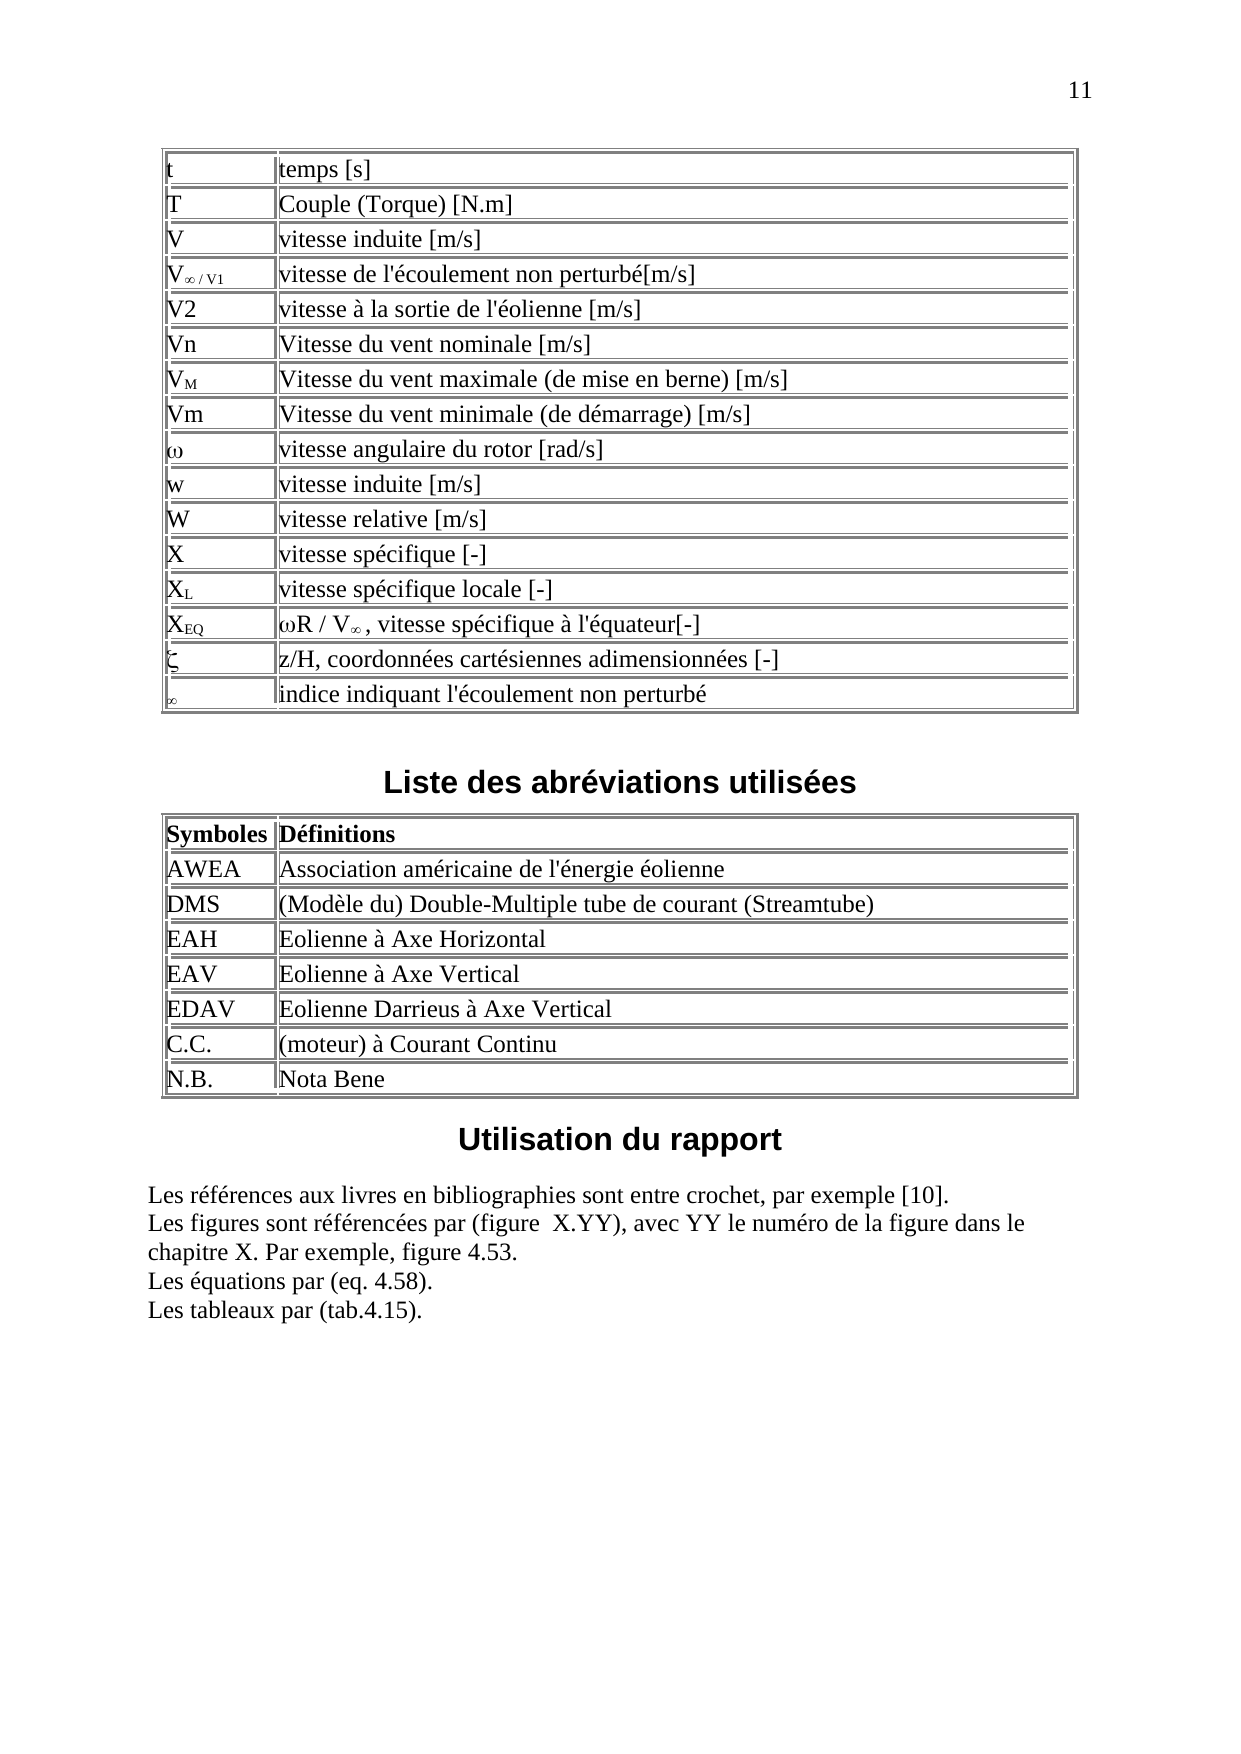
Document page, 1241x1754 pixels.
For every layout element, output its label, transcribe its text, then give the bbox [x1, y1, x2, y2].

table_cell  [165, 428, 277, 463]
table_cell Vm [165, 393, 277, 428]
table_cell VM [165, 358, 277, 393]
table_cell vitesse de l'écoulement non perturbé[m/s] [277, 253, 1076, 288]
table_cell EAH [165, 918, 277, 953]
table_cell vitesse à la sortie de l'éolienne [m/s] [277, 288, 1076, 323]
table_cell vitesse spécifique [-] [277, 533, 1076, 568]
table_cell XEQ [165, 603, 277, 638]
table_header Définitions [277, 815, 1076, 848]
table_cell V / V1 [165, 253, 277, 288]
table_cell z/H, coordonnées cartésiennes adimensionnées [-] [277, 638, 1076, 673]
table_cell vitesse angulaire du rotor [rad/s] [277, 428, 1076, 463]
table_cell vitesse relative [m/s] [277, 498, 1076, 533]
table_cell N.B. [165, 1058, 277, 1093]
table_cell t [168, 154, 277, 183]
table_cell V [165, 218, 277, 253]
table_cell  [165, 673, 277, 708]
table_cell X [165, 533, 277, 568]
table_cell Vitesse du vent nominale [m/s] [277, 323, 1076, 358]
table_cell T [165, 183, 277, 218]
table_cell EAV [165, 953, 277, 988]
table_cell vitesse induite [m/s] [277, 218, 1076, 253]
table_cell XL [165, 568, 277, 603]
table_cell vitesse induite [m/s] [277, 463, 1076, 498]
text Les références aux livres en bibliographies sont entre crochet, par exemple [10]. Les figures sont référencées par (figure X.YY), avec YY le numéro de la figure dans le chapitre X. Par exemple, figure 4.53. Les équations par (eq. 4.58). Les tableaux par (tab.4.15). [148, 1180, 1092, 1323]
table_cell (moteur) à Courant Continu [277, 1023, 1076, 1058]
table_cell Eolienne à Axe Horizontal [277, 918, 1076, 953]
table_cell Couple (Torque) [N.m] [277, 183, 1076, 218]
subtitle Utilisation du rapport [148, 1120, 1092, 1157]
table_cell Vn [165, 323, 277, 358]
table_cell V2 [165, 288, 277, 323]
table_header Symboles [168, 819, 277, 848]
subtitle Liste des abréviations utilisées [148, 763, 1092, 800]
table_cell vitesse spécifique locale [-] [277, 568, 1076, 603]
table_cell Vitesse du vent maximale (de mise en berne) [m/s] [277, 358, 1076, 393]
table_cell AWEA [165, 848, 277, 883]
table_cell Nota Bene [277, 1058, 1076, 1093]
table_cell Eolienne Darrieus à Axe Vertical [277, 988, 1076, 1023]
table_cell Association américaine de l'énergie éolienne [277, 848, 1076, 883]
table_cell w [165, 463, 277, 498]
table_cell indice indiquant l'écoulement non perturbé [277, 673, 1076, 708]
table_cell  [165, 638, 277, 673]
table_cell C.C. [165, 1023, 277, 1058]
table_cell EDAV [165, 988, 277, 1023]
table_cell temps [s] [277, 149, 1076, 183]
table_cell W [165, 498, 277, 533]
table_cell DMS [165, 883, 277, 918]
table_cell R / V , vitesse spécifique à l'équateur[-] [277, 603, 1076, 638]
table_cell Eolienne à Axe Vertical [277, 953, 1076, 988]
table_cell Vitesse du vent minimale (de démarrage) [m/s] [277, 393, 1076, 428]
table_cell (Modèle du) Double-Multiple tube de courant (Streamtube) [277, 883, 1076, 918]
